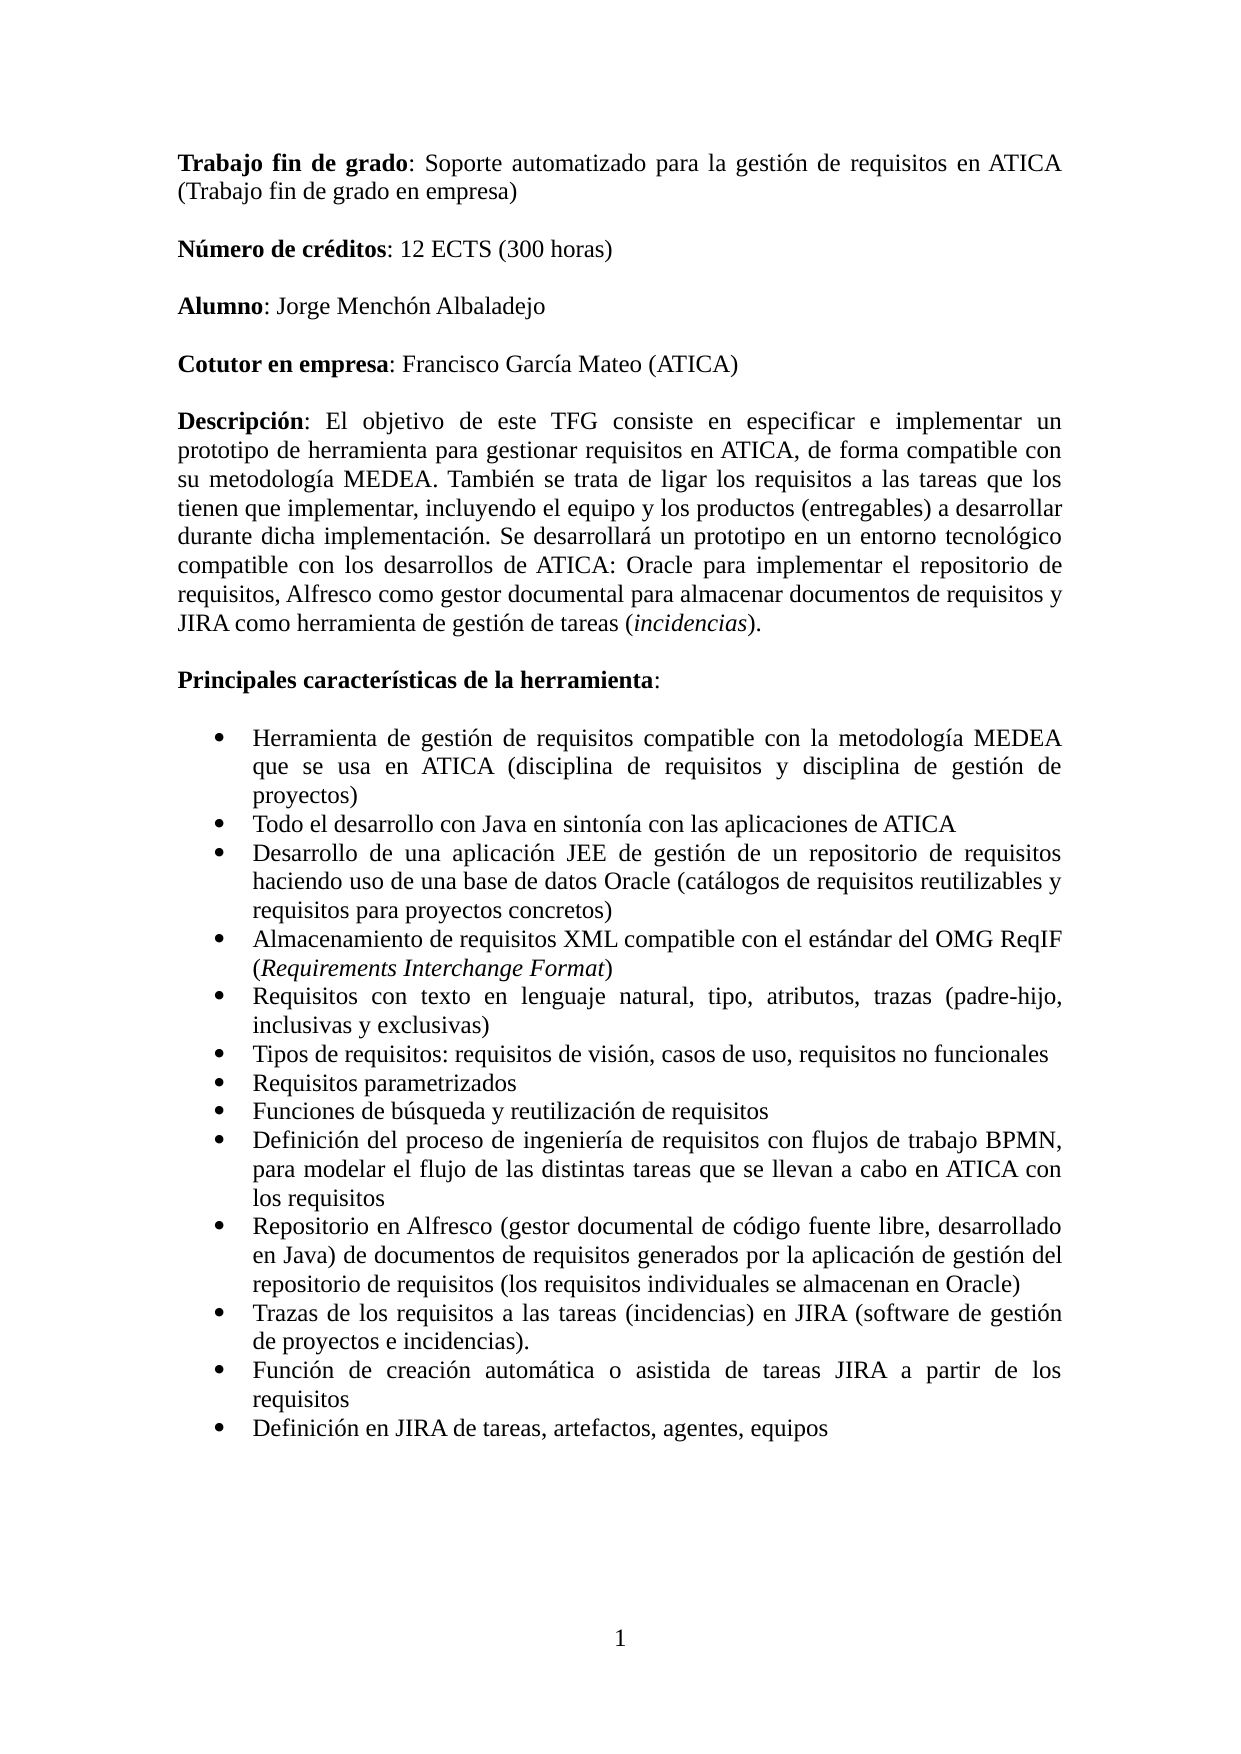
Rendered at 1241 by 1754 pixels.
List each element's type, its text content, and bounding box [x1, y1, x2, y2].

list Definición del proceso de ingeniería de requisitos con flujos de trabajo BPMN, para modelar el flujo de las distintas tareas que se llevan a cabo en ATICA con los requisitos [215, 1125, 1063, 1211]
text Alumno: Jorge Menchón Albaladejo [177, 291, 1063, 320]
list Herramienta de gestión de requisitos compatible con la metodología MEDEA que se usa en ATICA (disciplina de requisitos y disciplina de gestión de proyectos) [215, 723, 1063, 809]
list Trazas de los requisitos a las tareas (incidencias) en JIRA (software de gestión de proyectos e incidencias). [215, 1298, 1063, 1355]
text Descripción: El objetivo de este TFG consiste en especificar e implementar un prototipo de herramienta para gestionar requisitos en ATICA, de forma compatible con su metodología MEDEA. También se trata de ligar los requisitos a las tareas que los tienen que implementar, incluyendo el equipo y los productos (entregables) a desarrollar durante dicha implementación. Se desarrollará un prototipo en un entorno tecnológico compatible con los desarrollos de ATICA: Oracle para implementar el repositorio de requisitos, Alfresco como gestor documental para almacenar documentos de requisitos y JIRA como herramienta de gestión de tareas (incidencias). [177, 406, 1063, 636]
list Definición en JIRA de tareas, artefactos, agentes, equipos [215, 1413, 1063, 1441]
list Requisitos parametrizados [215, 1068, 1063, 1096]
list Funciones de búsqueda y reutilización de requisitos [215, 1096, 1063, 1125]
list Desarrollo de una aplicación JEE de gestión de un repositorio de requisitos haciendo uso de una base de datos Oracle (catálogos de requisitos reutilizables y requisitos para proyectos concretos) [215, 838, 1063, 924]
list Repositorio en Alfresco (gestor documental de código fuente libre, desarrollado en Java) de documentos de requisitos generados por la aplicación de gestión del repositorio de requisitos (los requisitos individuales se almacenan en Oracle) [215, 1211, 1063, 1298]
list Almacenamiento de requisitos XML compatible con el estándar del OMG ReqIF (Requirements Interchange Format) [215, 924, 1063, 981]
text Trabajo fin de grado: Soporte automatizado para la gestión de requisitos en ATICA (Trabajo fin de grado en empresa) [177, 148, 1063, 205]
text Número de créditos: 12 ECTS (300 horas) [177, 234, 1063, 263]
text Principales características de la herramienta: [177, 665, 1063, 694]
list Todo el desarrollo con Java en sintonía con las aplicaciones de ATICA [215, 809, 1063, 838]
list Requisitos con texto en lenguaje natural, tipo, atributos, trazas (padre-hijo, inclusivas y exclusivas) [215, 981, 1063, 1039]
list Tipos de requisitos: requisitos de visión, casos de uso, requisitos no funcionales [215, 1039, 1063, 1068]
text Cotutor en empresa: Francisco García Mateo (ATICA) [177, 349, 1063, 378]
list Función de creación automática o asistida de tareas JIRA a partir de los requisitos [215, 1355, 1063, 1413]
